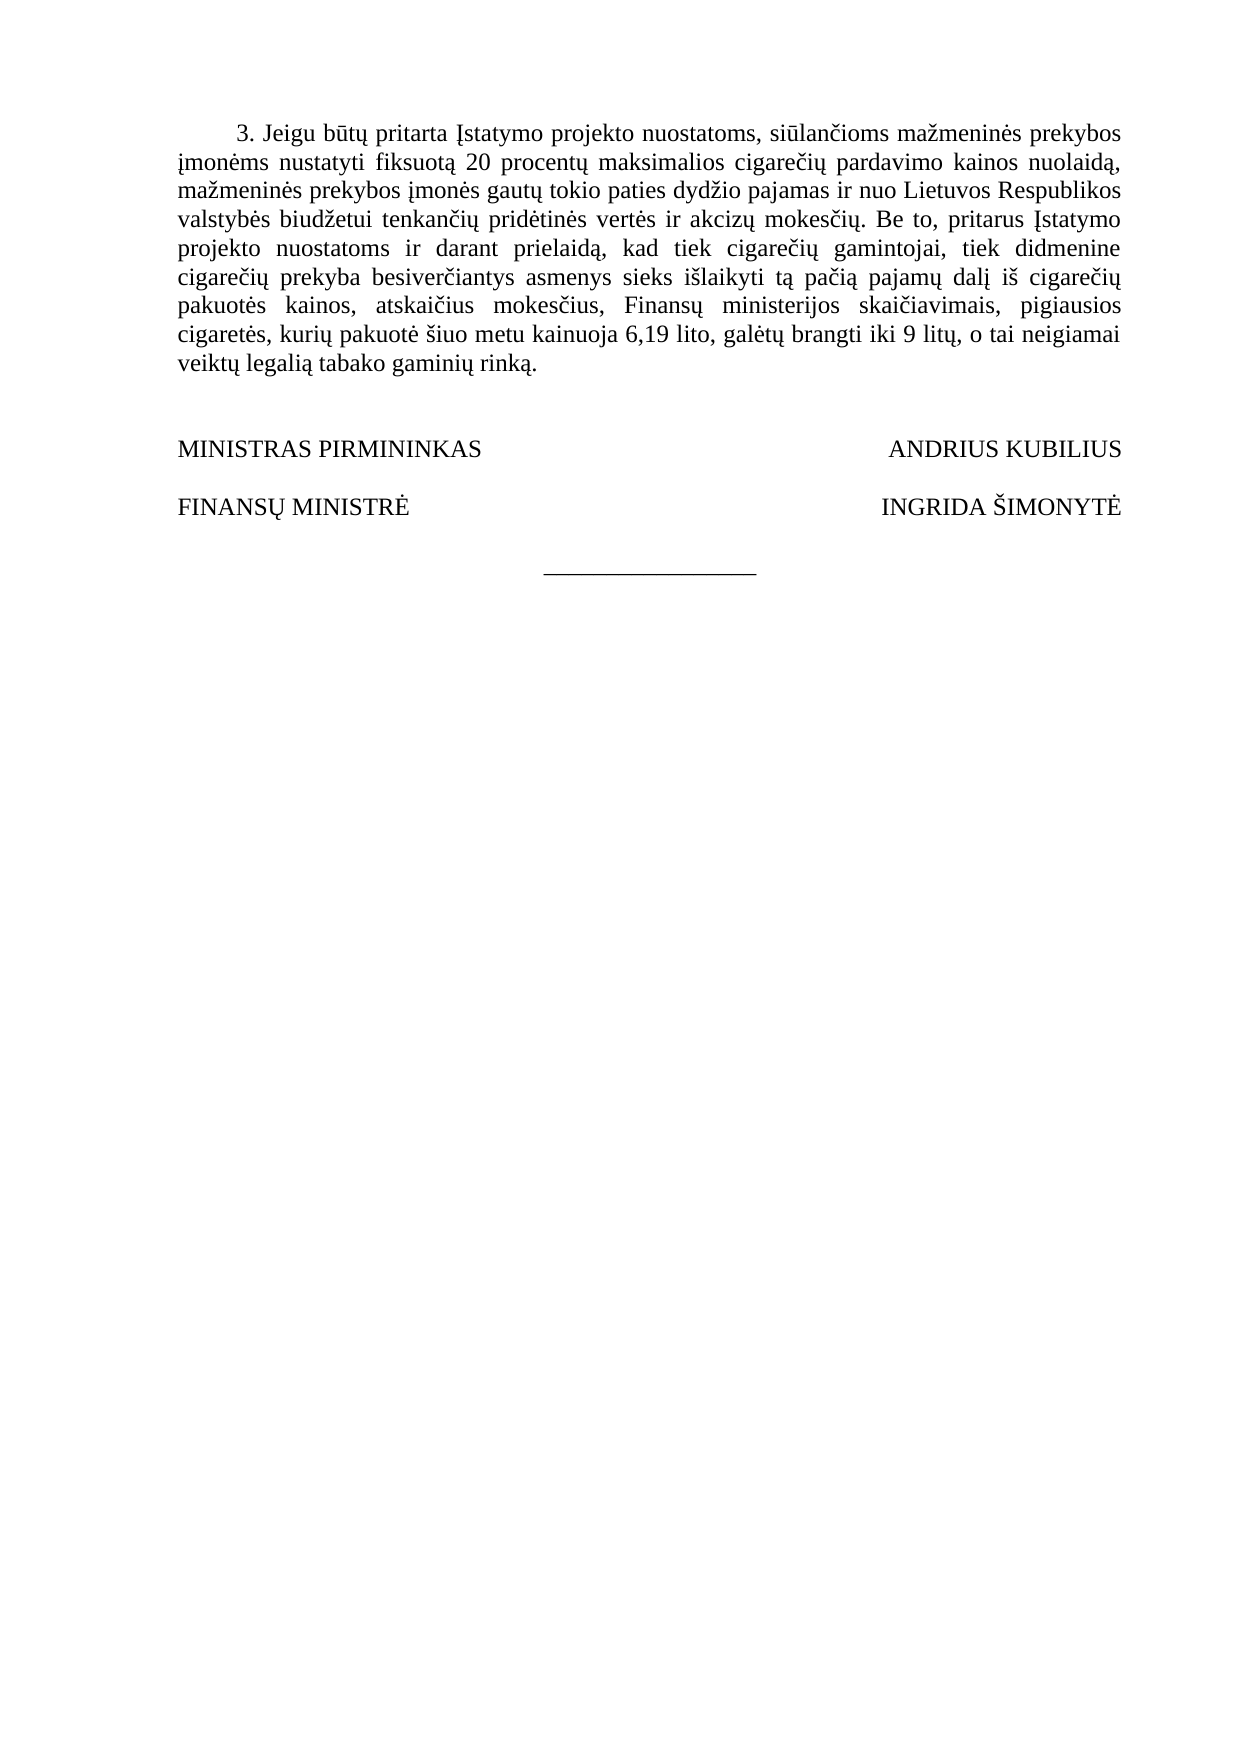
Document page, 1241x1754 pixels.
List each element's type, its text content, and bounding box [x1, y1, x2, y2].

text FINANSŲ MINISTRĖ INGRIDA ŠIMONYTĖ [177, 492, 1122, 521]
text 3. Jeigu būtų pritarta Įstatymo projekto nuostatoms, siūlančioms mažmeninės prekybos įmonėms nustatyti fiksuotą 20 procentų maksimalios cigarečių pardavimo kainos nuolaidą, mažmeninės prekybos įmonės gautų tokio paties dydžio pajamas ir nuo Lietuvos Respublikos valstybės biudžetui tenkančių pridėtinės vertės ir akcizų mokesčių. Be to, pritarus Įstatymo projekto nuostatoms ir darant prielaidą, kad tiek cigarečių gamintojai, tiek didmenine cigarečių prekyba besiverčiantys asmenys sieks išlaikyti tą pačią pajamų dalį iš cigarečių pakuotės kainos, atskaičius mokesčius, Finansų ministerijos skaičiavimais, pigiausios cigaretės, kurių pakuotė šiuo metu kainuoja 6,19 lito, galėtų brangti iki 9 litų, o tai neigiamai veiktų legalią tabako gaminių rinką. [177, 118, 1122, 377]
text MINISTRAS PIRMININKAS ANDRIUS KUBILIUS [177, 434, 1122, 463]
text _________________ [177, 549, 1122, 578]
